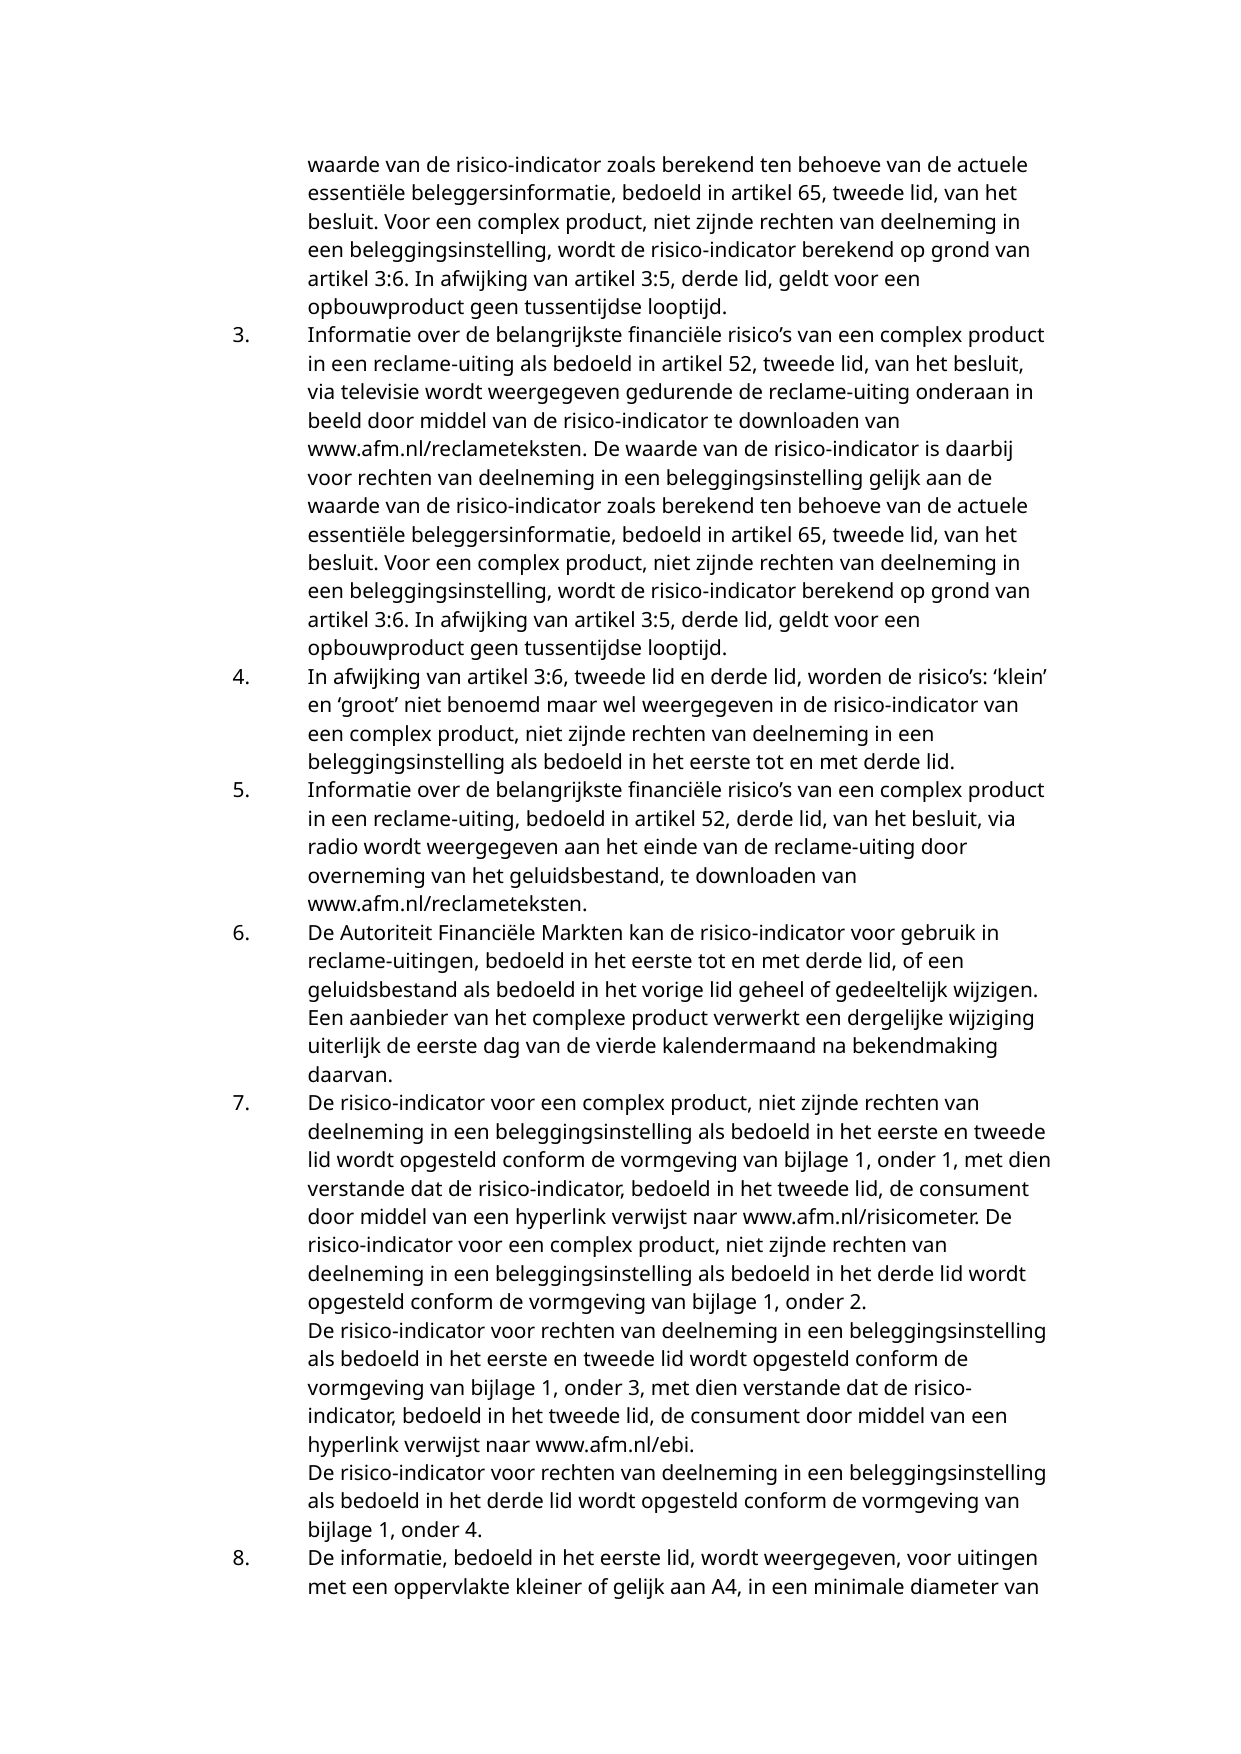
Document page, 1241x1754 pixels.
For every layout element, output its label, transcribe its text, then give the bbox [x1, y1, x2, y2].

list De risico-indicator voor rechten van deelneming in een beleggingsinstelling als bedoeld in het derde lid wordt opgesteld conform de vormgeving van bijlage 1, onder 4. [232, 1458, 1053, 1543]
list De informatie, bedoeld in het eerste lid, wordt weergegeven, voor uitingen met een oppervlakte kleiner of gelijk aan A4, in een minimale diameter van [232, 1543, 1053, 1600]
list De risico-indicator voor rechten van deelneming in een beleggingsinstelling als bedoeld in het eerste en tweede lid wordt opgesteld conform de vormgeving van bijlage 1, onder 3, met dien verstande dat de risico-indicator, bedoeld in het tweede lid, de consument door middel van een hyperlink verwijst naar www.afm.nl/ebi. [232, 1316, 1053, 1458]
list waarde van de risico-indicator zoals berekend ten behoeve van de actuele essentiële beleggersinformatie, bedoeld in artikel 65, tweede lid, van het besluit. Voor een complex product, niet zijnde rechten van deelneming in een beleggingsinstelling, wordt de risico-indicator berekend op grond van artikel 3:6. In afwijking van artikel 3:5, derde lid, geldt voor een opbouwproduct geen tussentijdse looptijd. [232, 150, 1053, 321]
list De risico-indicator voor een complex product, niet zijnde rechten van deelneming in een beleggingsinstelling als bedoeld in het eerste en tweede lid wordt opgesteld conform de vormgeving van bijlage 1, onder 1, met dien verstande dat de risico-indicator, bedoeld in het tweede lid, de consument door middel van een hyperlink verwijst naar www.afm.nl/risicometer. De risico-indicator voor een complex product, niet zijnde rechten van deelneming in een beleggingsinstelling als bedoeld in het derde lid wordt opgesteld conform de vormgeving van bijlage 1, onder 2. [232, 1088, 1053, 1316]
list Informatie over de belangrijkste financiële risico’s van een complex product in een reclame-uiting als bedoeld in artikel 52, tweede lid, van het besluit, via televisie wordt weergegeven gedurende de reclame-uiting onderaan in beeld door middel van de risico-indicator te downloaden van www.afm.nl/reclameteksten. De waarde van de risico-indicator is daarbij voor rechten van deelneming in een beleggingsinstelling gelijk aan de waarde van de risico-indicator zoals berekend ten behoeve van de actuele essentiële beleggersinformatie, bedoeld in artikel 65, tweede lid, van het besluit. Voor een complex product, niet zijnde rechten van deelneming in een beleggingsinstelling, wordt de risico-indicator berekend op grond van artikel 3:6. In afwijking van artikel 3:5, derde lid, geldt voor een opbouwproduct geen tussentijdse looptijd. [232, 321, 1053, 662]
list De Autoriteit Financiële Markten kan de risico-indicator voor gebruik in reclame-uitingen, bedoeld in het eerste tot en met derde lid, of een geluidsbestand als bedoeld in het vorige lid geheel of gedeeltelijk wijzigen. Een aanbieder van het complexe product verwerkt een dergelijke wijziging uiterlijk de eerste dag van de vierde kalendermaand na bekendmaking daarvan. [232, 918, 1053, 1088]
list Informatie over de belangrijkste financiële risico’s van een complex product in een reclame-uiting, bedoeld in artikel 52, derde lid, van het besluit, via radio wordt weergegeven aan het einde van de reclame-uiting door overneming van het geluidsbestand, te downloaden van www.afm.nl/reclameteksten. [232, 776, 1053, 918]
list In afwijking van artikel 3:6, tweede lid en derde lid, worden de risico’s: ‘klein’ en ‘groot’ niet benoemd maar wel weergegeven in de risico-indicator van een complex product, niet zijnde rechten van deelneming in een beleggingsinstelling als bedoeld in het eerste tot en met derde lid. [232, 662, 1053, 776]
